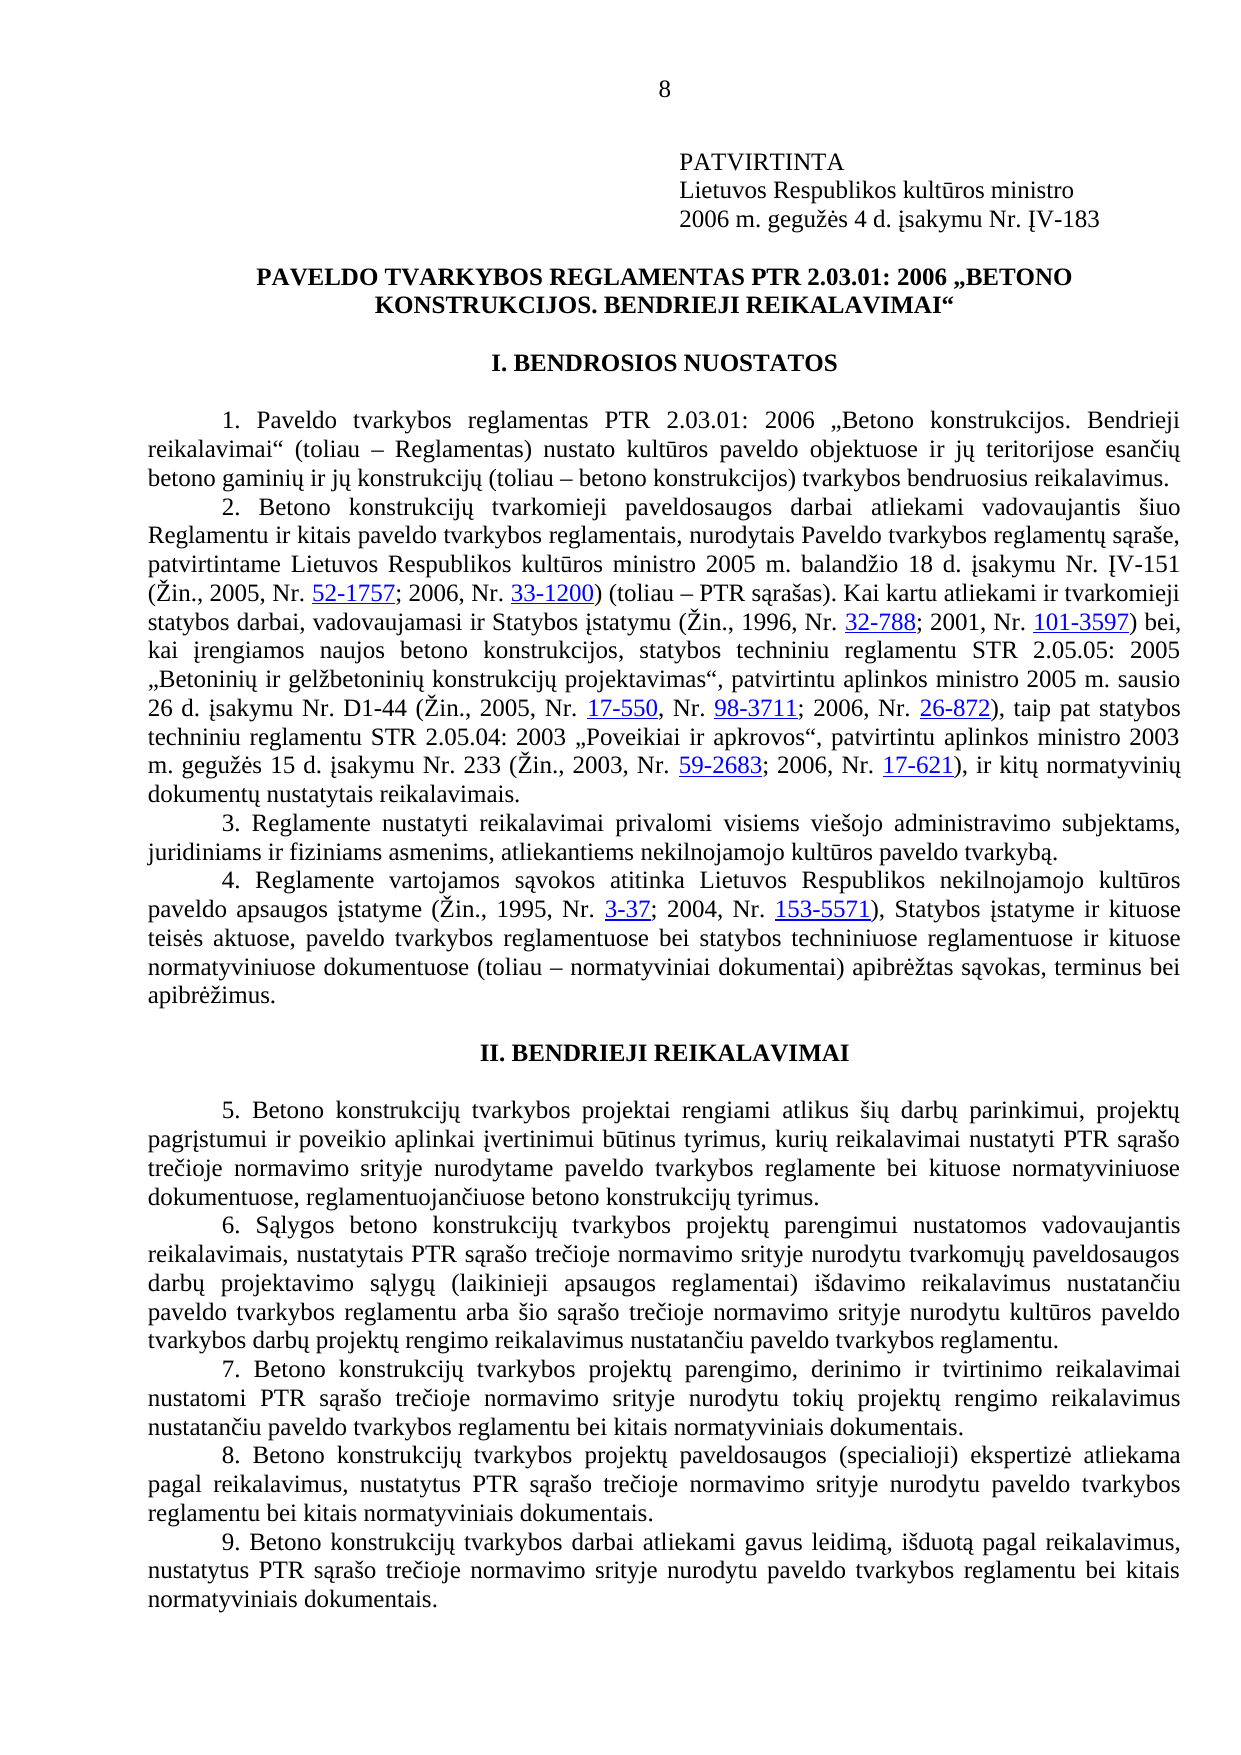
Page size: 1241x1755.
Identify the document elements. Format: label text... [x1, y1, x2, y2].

text I. BENDROSIOS NUOSTATOS [148, 348, 1181, 377]
text 2006 m. gegužės 4 d. įsakymu Nr. ĮV-183 [148, 204, 1181, 233]
text 5. Betono konstrukcijų tvarkybos projektai rengiami atlikus šių darbų parinkimui, projektų pagrįstumui ir poveikio aplinkai įvertinimui būtinus tyrimus, kurių reikalavimai nustatyti PTR sąrašo trečioje normavimo srityje nurodytame paveldo tvarkybos reglamente bei kituose normatyviniuose dokumentuose, reglamentuojančiuose betono konstrukcijų tyrimus. [148, 1096, 1181, 1211]
text 3. Reglamente nustatyti reikalavimai privalomi visiems viešojo administravimo subjektams, juridiniams ir fiziniams asmenims, atliekantiems nekilnojamojo kultūros paveldo tvarkybą. [148, 808, 1181, 866]
text PATVIRTINTA [148, 147, 1181, 176]
text 2. Betono konstrukcijų tvarkomieji paveldosaugos darbai atliekami vadovaujantis šiuo Reglamentu ir kitais paveldo tvarkybos reglamentais, nurodytais Paveldo tvarkybos reglamentų sąraše, patvirtintame Lietuvos Respublikos kultūros ministro 2005 m. balandžio 18 d. įsakymu Nr. ĮV-151 (Žin., 2005, Nr. 52-1757; 2006, Nr. 33-1200) (toliau – PTR sąrašas). Kai kartu atliekami ir tvarkomieji statybos darbai, vadovaujamasi ir Statybos įstatymu (Žin., 1996, Nr. 32-788; 2001, Nr. 101-3597) bei, kai įrengiamos naujos betono konstrukcijos, statybos techniniu reglamentu STR 2.05.05: 2005 „Betoninių ir gelžbetoninių konstrukcijų projektavimas“, patvirtintu aplinkos ministro 2005 m. sausio 26 d. įsakymu Nr. D1-44 (Žin., 2005, Nr. 17-550, Nr. 98-3711; 2006, Nr. 26-872), taip pat statybos techniniu reglamentu STR 2.05.04: 2003 „Poveikiai ir apkrovos“, patvirtintu aplinkos ministro 2003 m. gegužės 15 d. įsakymu Nr. 233 (Žin., 2003, Nr. 59-2683; 2006, Nr. 17-621), ir kitų normatyvinių dokumentų nustatytais reikalavimais. [148, 492, 1181, 808]
text 4. Reglamente vartojamos sąvokos atitinka Lietuvos Respublikos nekilnojamojo kultūros paveldo apsaugos įstatyme (Žin., 1995, Nr. 3-37; 2004, Nr. 153-5571), Statybos įstatyme ir kituose teisės aktuose, paveldo tvarkybos reglamentuose bei statybos techniniuose reglamentuose ir kituose normatyviniuose dokumentuose (toliau – normatyviniai dokumentai) apibrėžtas sąvokas, terminus bei apibrėžimus. [148, 866, 1181, 1009]
text 1. Paveldo tvarkybos reglamentas PTR 2.03.01: 2006 „Betono konstrukcijos. Bendrieji reikalavimai“ (toliau – Reglamentas) nustato kultūros paveldo objektuose ir jų teritorijose esančių betono gaminių ir jų konstrukcijų (toliau – betono konstrukcijos) tvarkybos bendruosius reikalavimus. [148, 406, 1181, 492]
text 8. Betono konstrukcijų tvarkybos projektų paveldosaugos (specialioji) ekspertizė atliekama pagal reikalavimus, nustatytus PTR sąrašo trečioje normavimo srityje nurodytu paveldo tvarkybos reglamentu bei kitais normatyviniais dokumentais. [148, 1441, 1181, 1527]
text 9. Betono konstrukcijų tvarkybos darbai atliekami gavus leidimą, išduotą pagal reikalavimus, nustatytus PTR sąrašo trečioje normavimo srityje nurodytu paveldo tvarkybos reglamentu bei kitais normatyviniais dokumentais. [148, 1527, 1181, 1613]
text PAVELDO TVARKYBOS REGLAMENTAS PTR 2.03.01: 2006 „BETONO KONSTRUKCIJOS. BENDRIEJI REIKALAVIMAI“ [148, 262, 1181, 319]
text 6. Sąlygos betono konstrukcijų tvarkybos projektų parengimui nustatomos vadovaujantis reikalavimais, nustatytais PTR sąrašo trečioje normavimo srityje nurodytu tvarkomųjų paveldosaugos darbų projektavimo sąlygų (laikinieji apsaugos reglamentai) išdavimo reikalavimus nustatančiu paveldo tvarkybos reglamentu arba šio sąrašo trečioje normavimo srityje nurodytu kultūros paveldo tvarkybos darbų projektų rengimo reikalavimus nustatančiu paveldo tvarkybos reglamentu. [148, 1211, 1181, 1354]
text 7. Betono konstrukcijų tvarkybos projektų parengimo, derinimo ir tvirtinimo reikalavimai nustatomi PTR sąrašo trečioje normavimo srityje nurodytu tokių projektų rengimo reikalavimus nustatančiu paveldo tvarkybos reglamentu bei kitais normatyviniais dokumentais. [148, 1354, 1181, 1441]
text Lietuvos Respublikos kultūros ministro [148, 176, 1181, 204]
text II. BENDRIEJI REIKALAVIMAI [148, 1038, 1181, 1067]
